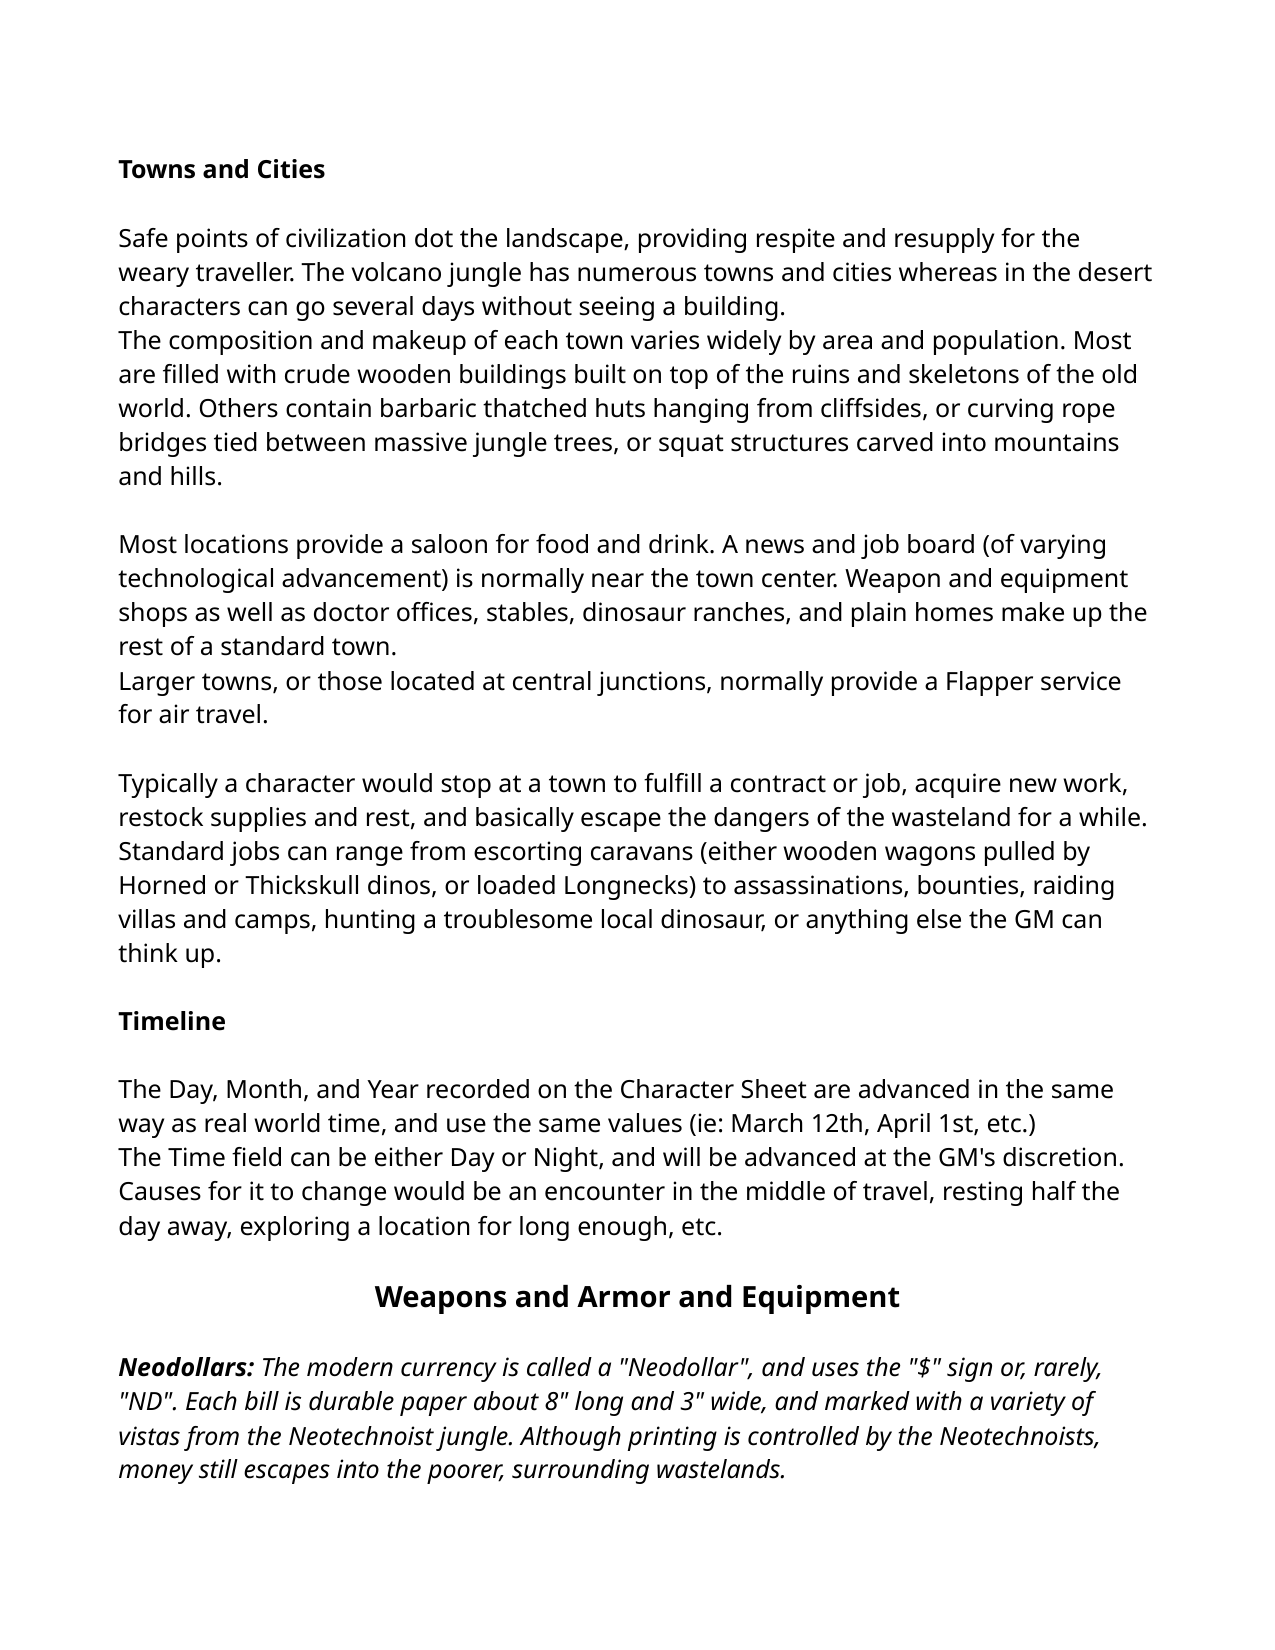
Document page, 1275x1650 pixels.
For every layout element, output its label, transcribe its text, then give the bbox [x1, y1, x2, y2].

text Most locations provide a saloon for food and drink. A news and job board (of varying technological advancement) is normally near the town center. Weapon and equipment shops as well as doctor offices, stables, dinosaur ranches, and plain homes make up the rest of a standard town. [118, 527, 1157, 663]
text Neodollars: The modern currency is called a "Neodollar", and uses the "$" sign or, rarely, "ND". Each bill is durable paper about 8" long and 3" wide, and marked with a variety of vistas from the Neotechnoist jungle. Although printing is controlled by the Neotechnoists, money still escapes into the poorer, surrounding wastelands. [118, 1350, 1157, 1486]
text Timeline [118, 1004, 1157, 1038]
text Safe points of civilization dot the landscape, providing respite and resupply for the weary traveller. The volcano jungle has numerous towns and cities whereas in the desert characters can go several days without seeing a building. [118, 220, 1157, 322]
text Typically a character would stop at a town to fulfill a contract or job, acquire new work, restock supplies and rest, and basically escape the dangers of the wasteland for a while. Standard jobs can range from escorting caravans (either wooden wagons pulled by Horned or Thickskull dinos, or loaded Longnecks) to assassinations, bounties, raiding villas and camps, hunting a troublesome local dinosaur, or anything else the GM can think up. [118, 765, 1157, 970]
text The composition and makeup of each town varies widely by area and population. Most are filled with crude wooden buildings built on top of the ruins and skeletons of the old world. Others contain barbaric thatched huts hanging from cliffsides, or curving rope bridges tied between massive jungle trees, or squat structures carved into mountains and hills. [118, 322, 1157, 493]
text The Time field can be either Day or Night, and will be advanced at the GM's discretion. Causes for it to change would be an encounter in the middle of travel, resting half the day away, exploring a location for long enough, etc. [118, 1140, 1157, 1242]
text Weapons and Armor and Equipment [118, 1276, 1157, 1316]
text Towns and Cities [118, 152, 1157, 186]
text The Day, Month, and Year recorded on the Character Sheet are advanced in the same way as real world time, and use the same values (ie: March 12th, April 1st, etc.) [118, 1072, 1157, 1140]
text Larger towns, or those located at central junctions, normally provide a Flapper service for air travel. [118, 663, 1157, 731]
